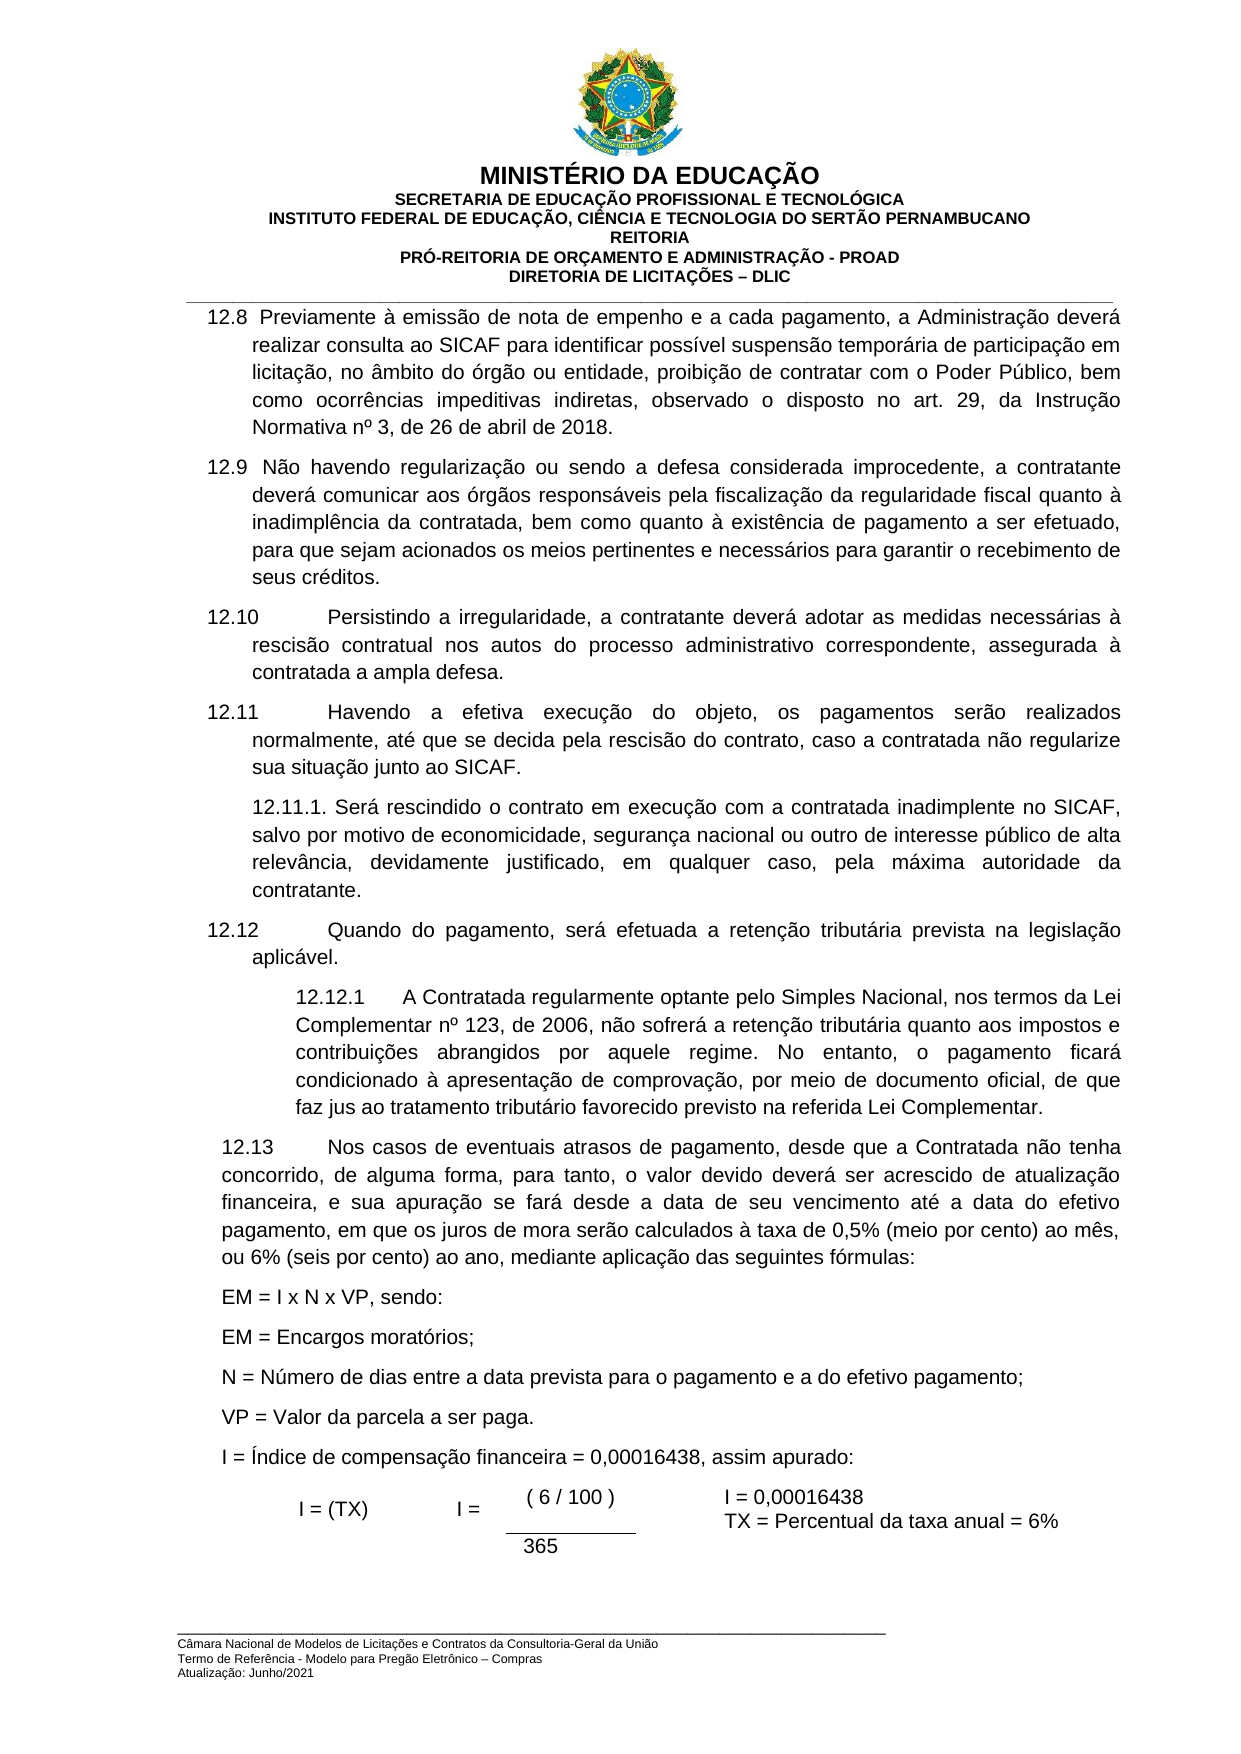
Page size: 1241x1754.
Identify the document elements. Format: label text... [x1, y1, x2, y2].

text 12.11.1. Será rescindido o contrato em execução com a contratada inadimplente no SICAF, salvo por motivo de economicidade, segurança nacional ou outro de interesse público de alta relevância, devidamente justificado, em qualquer caso, pela máxima autoridade da contratante. [252, 795, 1122, 901]
list Nos casos de eventuais atrasos de pagamento, desde que a Contratada não tenha concorrido, de alguma forma, para tanto, o valor devido deverá ser acrescido de atualização financeira, e sua apuração se fará desde a data de seu vencimento até a data do efetivo pagamento, em que os juros de mora serão calculados à taxa de 0,5% (meio por cento) ao mês, ou 6% (seis por cento) ao ano, mediante aplicação das seguintes fórmulas: [221, 1135, 1122, 1269]
list Quando do pagamento, será efetuada a retenção tributária prevista na legislação aplicável. [207, 917, 1122, 969]
picture [572, 48, 683, 156]
text 365 [177, 1534, 1122, 1558]
table_header I = (TX) [221, 1485, 445, 1533]
list Havendo a efetiva execução do objeto, os pagamentos serão realizados normalmente, até que se decida pela rescisão do contrato, caso a contratada não regularize sua situação junto ao SICAF. [207, 700, 1122, 779]
table_header I = [445, 1485, 506, 1533]
table_header ( 6 / 100 ) [506, 1485, 636, 1533]
text EM = I x N x VP, sendo: [221, 1285, 1122, 1309]
list Previamente à emissão de nota de empenho e a cada pagamento, a Administração deverá realizar consulta ao SICAF para identificar possível suspensão temporária de participação em licitação, no âmbito do órgão ou entidade, proibição de contratar com o Poder Público, bem como ocorrências impeditivas indiretas, observado o disposto no art. 29, da Instrução Normativa nº 3, de 26 de abril de 2018. [207, 305, 1122, 439]
list A Contratada regularmente optante pelo Simples Nacional, nos termos da Lei Complementar nº 123, de 2006, não sofrerá a retenção tributária quanto aos impostos e contribuições abrangidos por aquele regime. No entanto, o pagamento ficará condicionado à apresentação de comprovação, por meio de documento oficial, de que faz jus ao tratamento tributário favorecido previsto na referida Lei Complementar. [295, 985, 1122, 1119]
text N = Número de dias entre a data prevista para o pagamento e a do efetivo pagamento; [221, 1365, 1122, 1389]
list Não havendo regularização ou sendo a defesa considerada improcedente, a contratante deverá comunicar aos órgãos responsáveis pela fiscalização da regularidade fiscal quanto à inadimplência da contratada, bem como quanto à existência de pagamento a ser efetuado, para que sejam acionados os meios pertinentes e necessários para garantir o recebimento de seus créditos. [207, 455, 1122, 589]
table_header I = 0,00016438 TX = Percentual da taxa anual = 6% [636, 1485, 1122, 1533]
text EM = Encargos moratórios; [221, 1325, 1122, 1349]
text VP = Valor da parcela a ser paga. [221, 1405, 1122, 1429]
list Persistindo a irregularidade, a contratante deverá adotar as medidas necessárias à rescisão contratual nos autos do processo administrativo correspondente, assegurada à contratada a ampla defesa. [207, 605, 1122, 684]
text I = Índice de compensação financeira = 0,00016438, assim apurado: [221, 1445, 1122, 1469]
